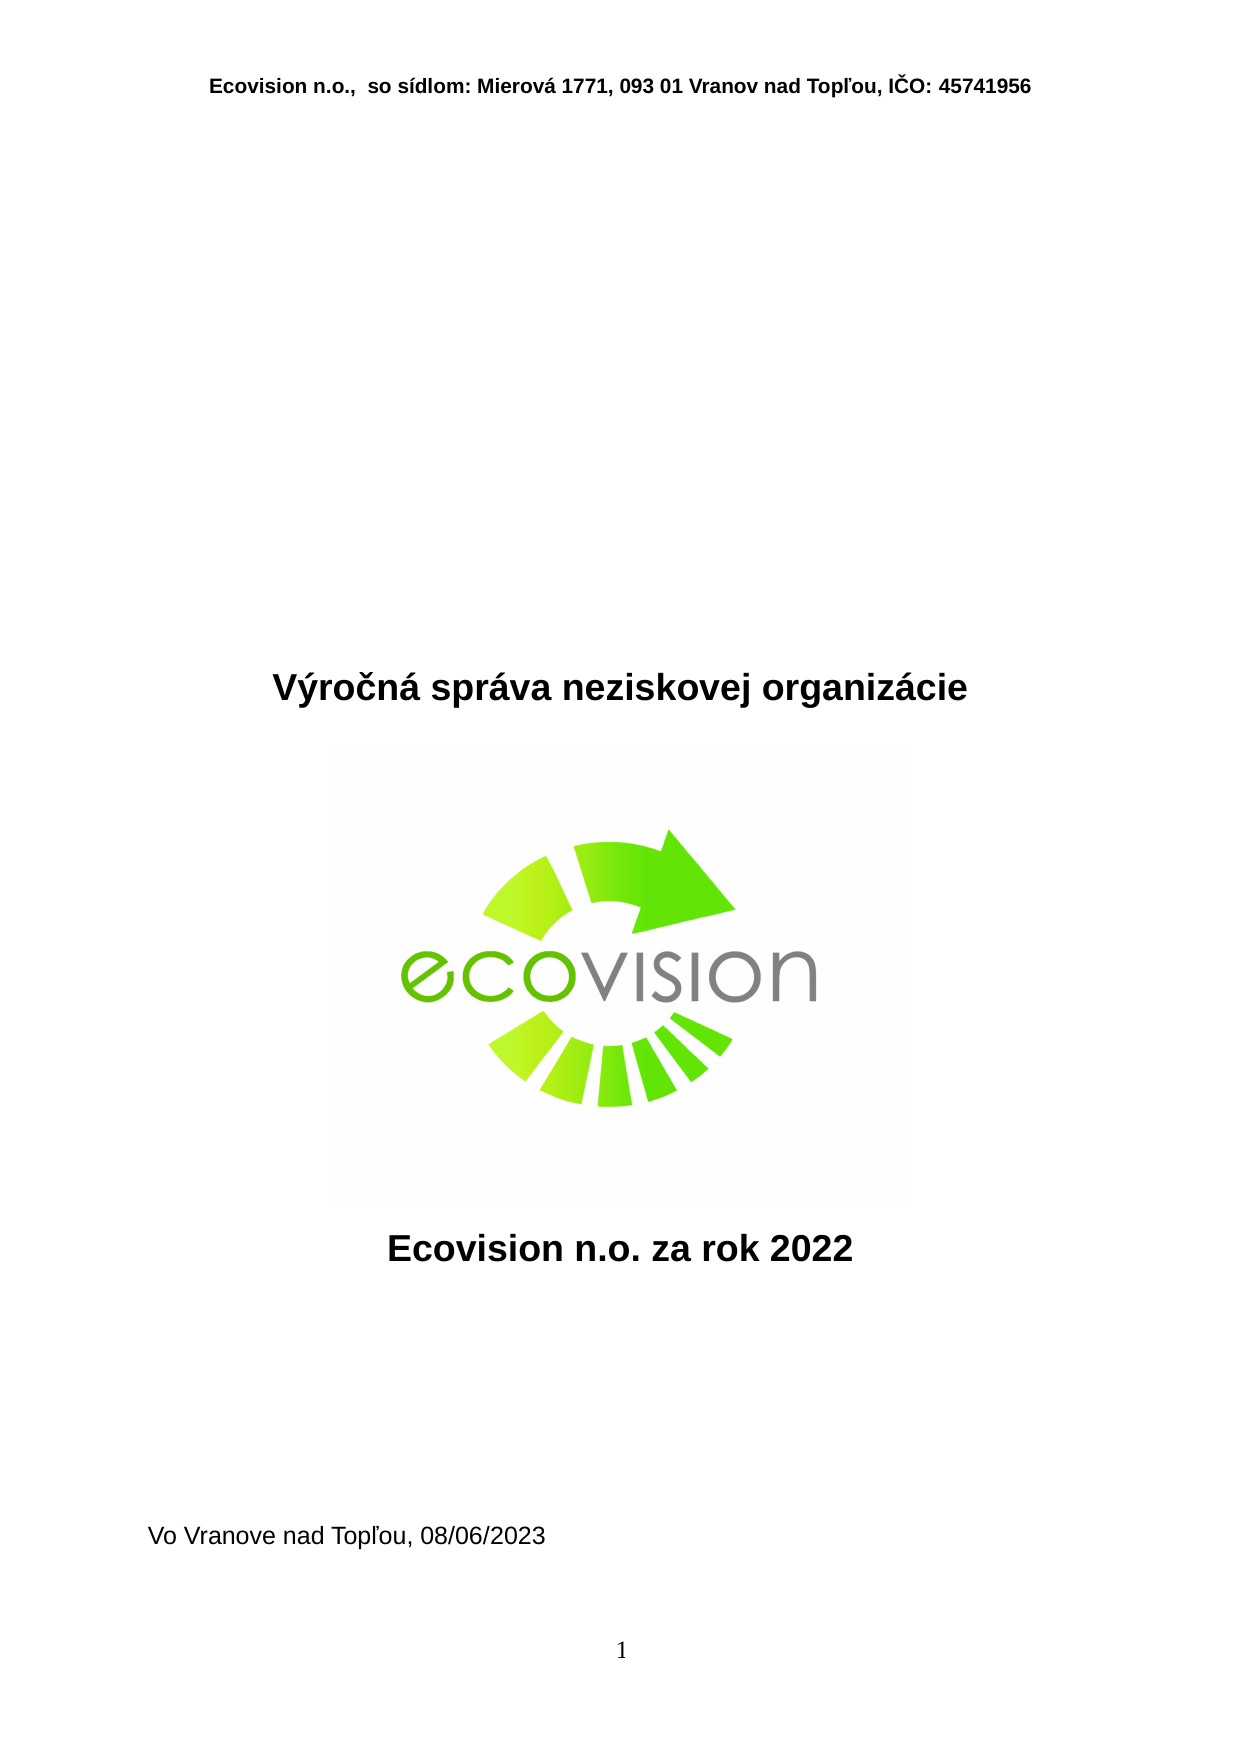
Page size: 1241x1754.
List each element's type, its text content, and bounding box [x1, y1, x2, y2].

text Ecovision n.o. za rok 2022 [148, 730, 1093, 1269]
text Výročná správa neziskovej organizácie [148, 665, 1093, 708]
text Vo Vranove nad Topľou, 08/06/2023 [148, 1521, 1093, 1550]
